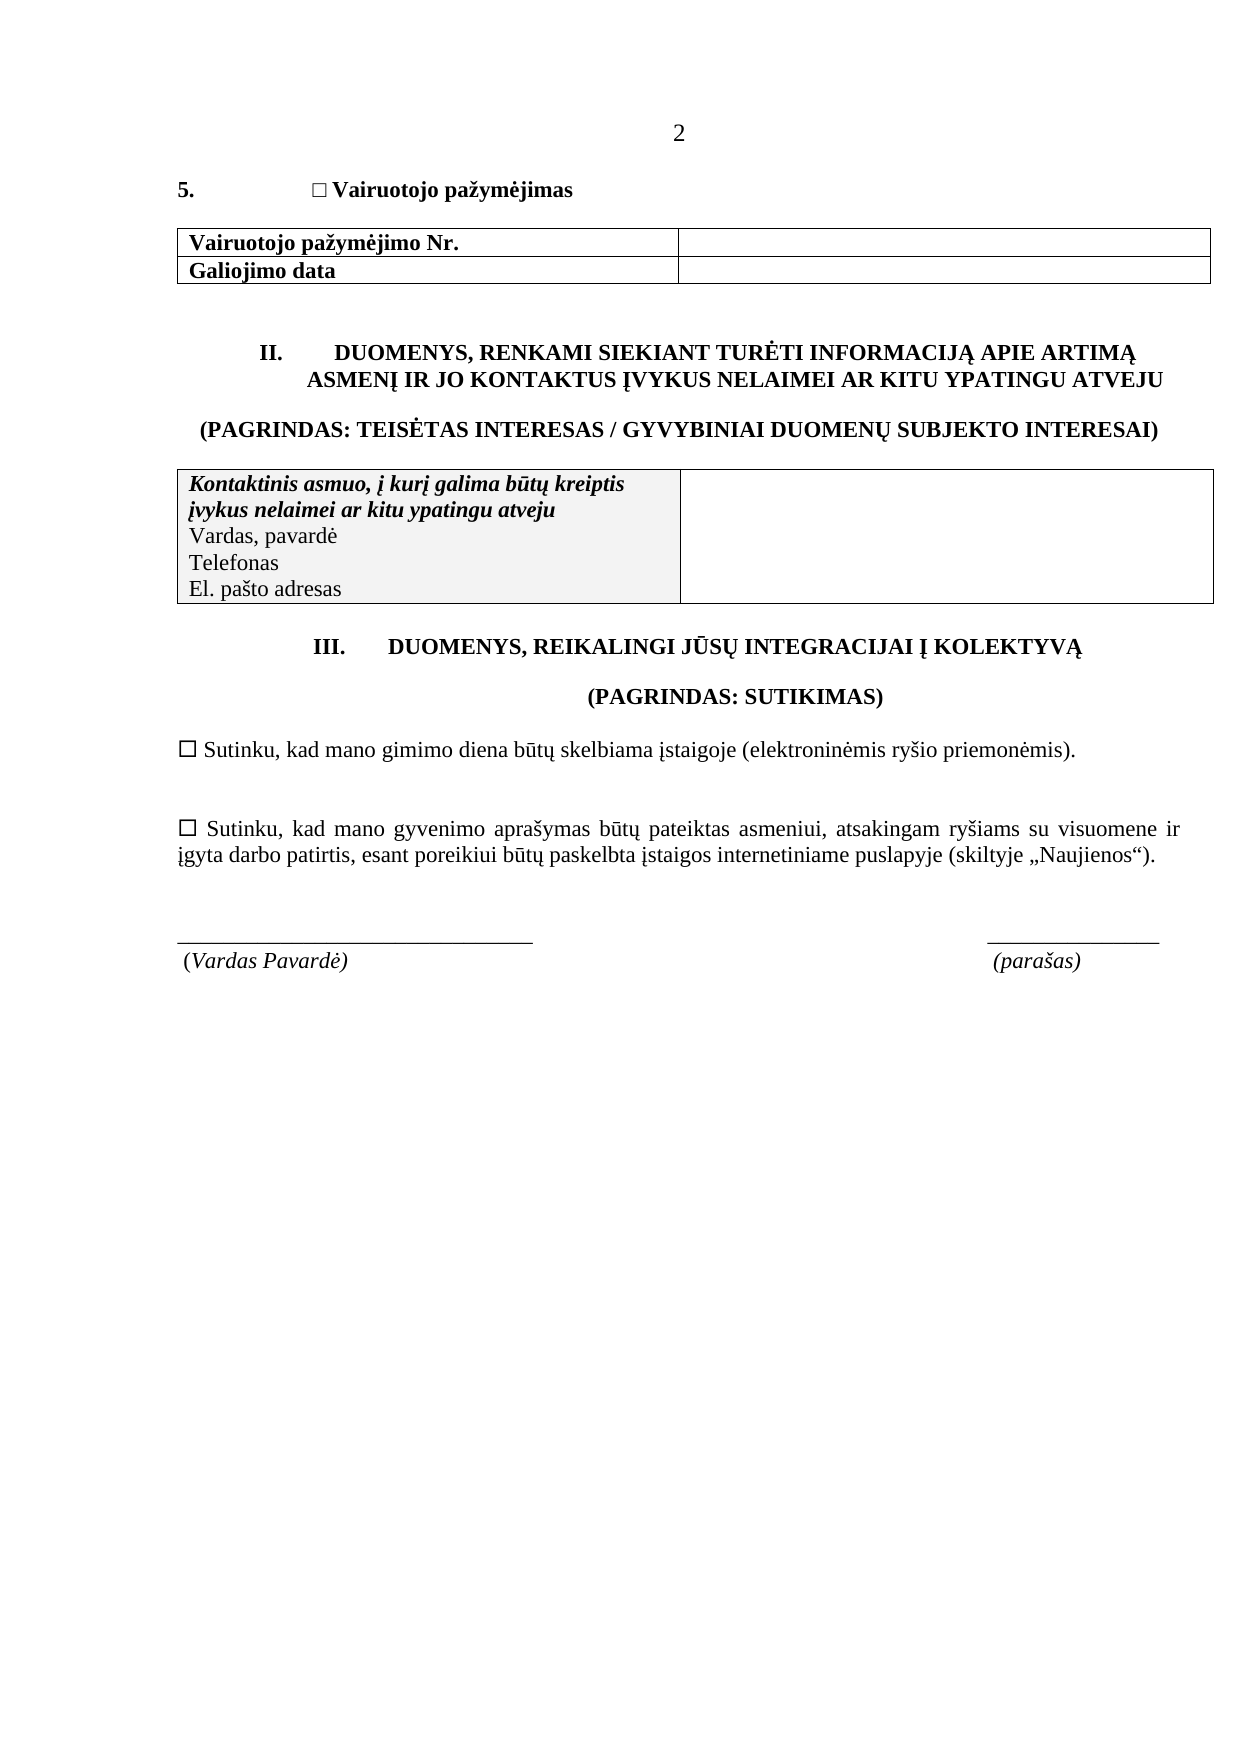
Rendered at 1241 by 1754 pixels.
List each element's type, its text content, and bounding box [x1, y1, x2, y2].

text (PAGRINDAS: SUTIKIMAS) [290, 683, 1181, 709]
table_header [681, 470, 1213, 603]
text  Sutinku, kad mano gyvenimo aprašymas būtų pateiktas asmeniui, atsakingam ryšiams su visuomene ir įgyta darbo patirtis, esant poreikiui būtų paskelbta įstaigos internetiniame puslapyje (skiltyje „Naujienos“). [177, 815, 1181, 868]
table_header Kontaktinis asmuo, į kurį galima būtų kreiptis įvykus nelaimei ar kitu ypatingu atveju Vardas, pavardė Telefonas El. pašto adresas [178, 470, 680, 603]
text _______________________________ _______________ [177, 920, 1181, 947]
table_header Vairuotojo pažymėjimo Nr. [178, 229, 678, 256]
text II. DUOMENYS, RENKAMI SIEKIANT TURĖTI INFORMACIJĄ APIE ARTIMĄ ASMENĮ IR JO KONTAKTUS ĮVYKUS NELAIMEI AR KITU YPATINGU ATVEJU [215, 339, 1181, 392]
text (PAGRINDAS: TEISĖTAS INTERESAS / GYVYBINIAI DUOMENŲ SUBJEKTO INTERESAI) [177, 416, 1181, 442]
table_cell [679, 257, 1210, 283]
text (Vardas Pavardė) (parašas) [177, 947, 1181, 973]
table_cell Galiojimo data [178, 257, 678, 283]
table_header [679, 229, 1210, 256]
text III. DUOMENYS, REIKALINGI JŪSŲ INTEGRACIJAI Į KOLEKTYVĄ [215, 633, 1181, 659]
text 5. □ Vairuotojo pažymėjimas [177, 176, 1181, 202]
text  Sutinku, kad mano gimimo diena būtų skelbiama įstaigoje (elektroninėmis ryšio priemonėmis). [177, 736, 1181, 762]
